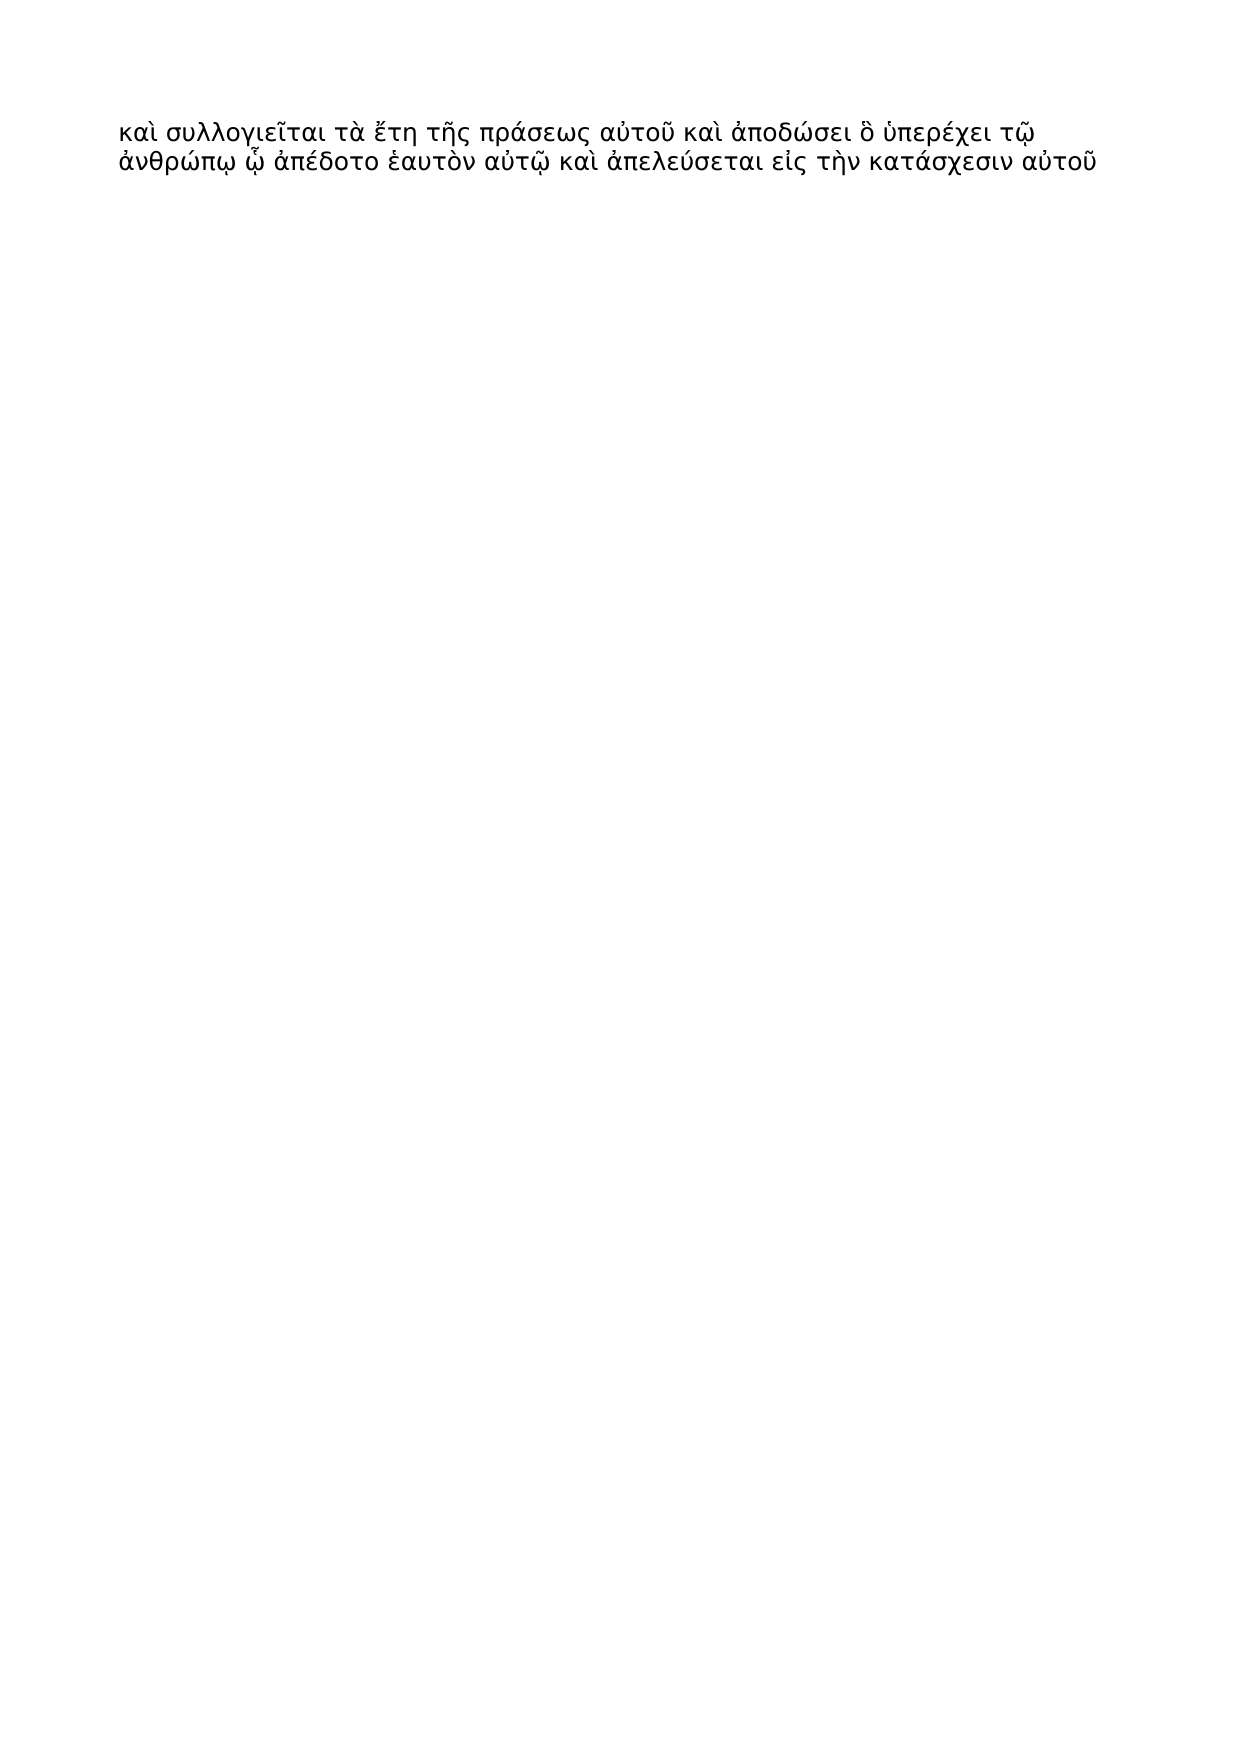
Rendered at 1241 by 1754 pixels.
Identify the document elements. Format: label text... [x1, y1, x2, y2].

text καὶ συλλογιεῖται τὰ ἔτη τῆς πράσεως αὐτοῦ καὶ ἀποδώσει ὃ ὑπερέχει τῷ ἀνθρώπῳ ᾧ ἀπέδοτο ἑαυτὸν αὐτῷ καὶ ἀπελεύσεται εἰς τὴν κατάσχεσιν αὐτοῦ [118, 118, 1122, 176]
